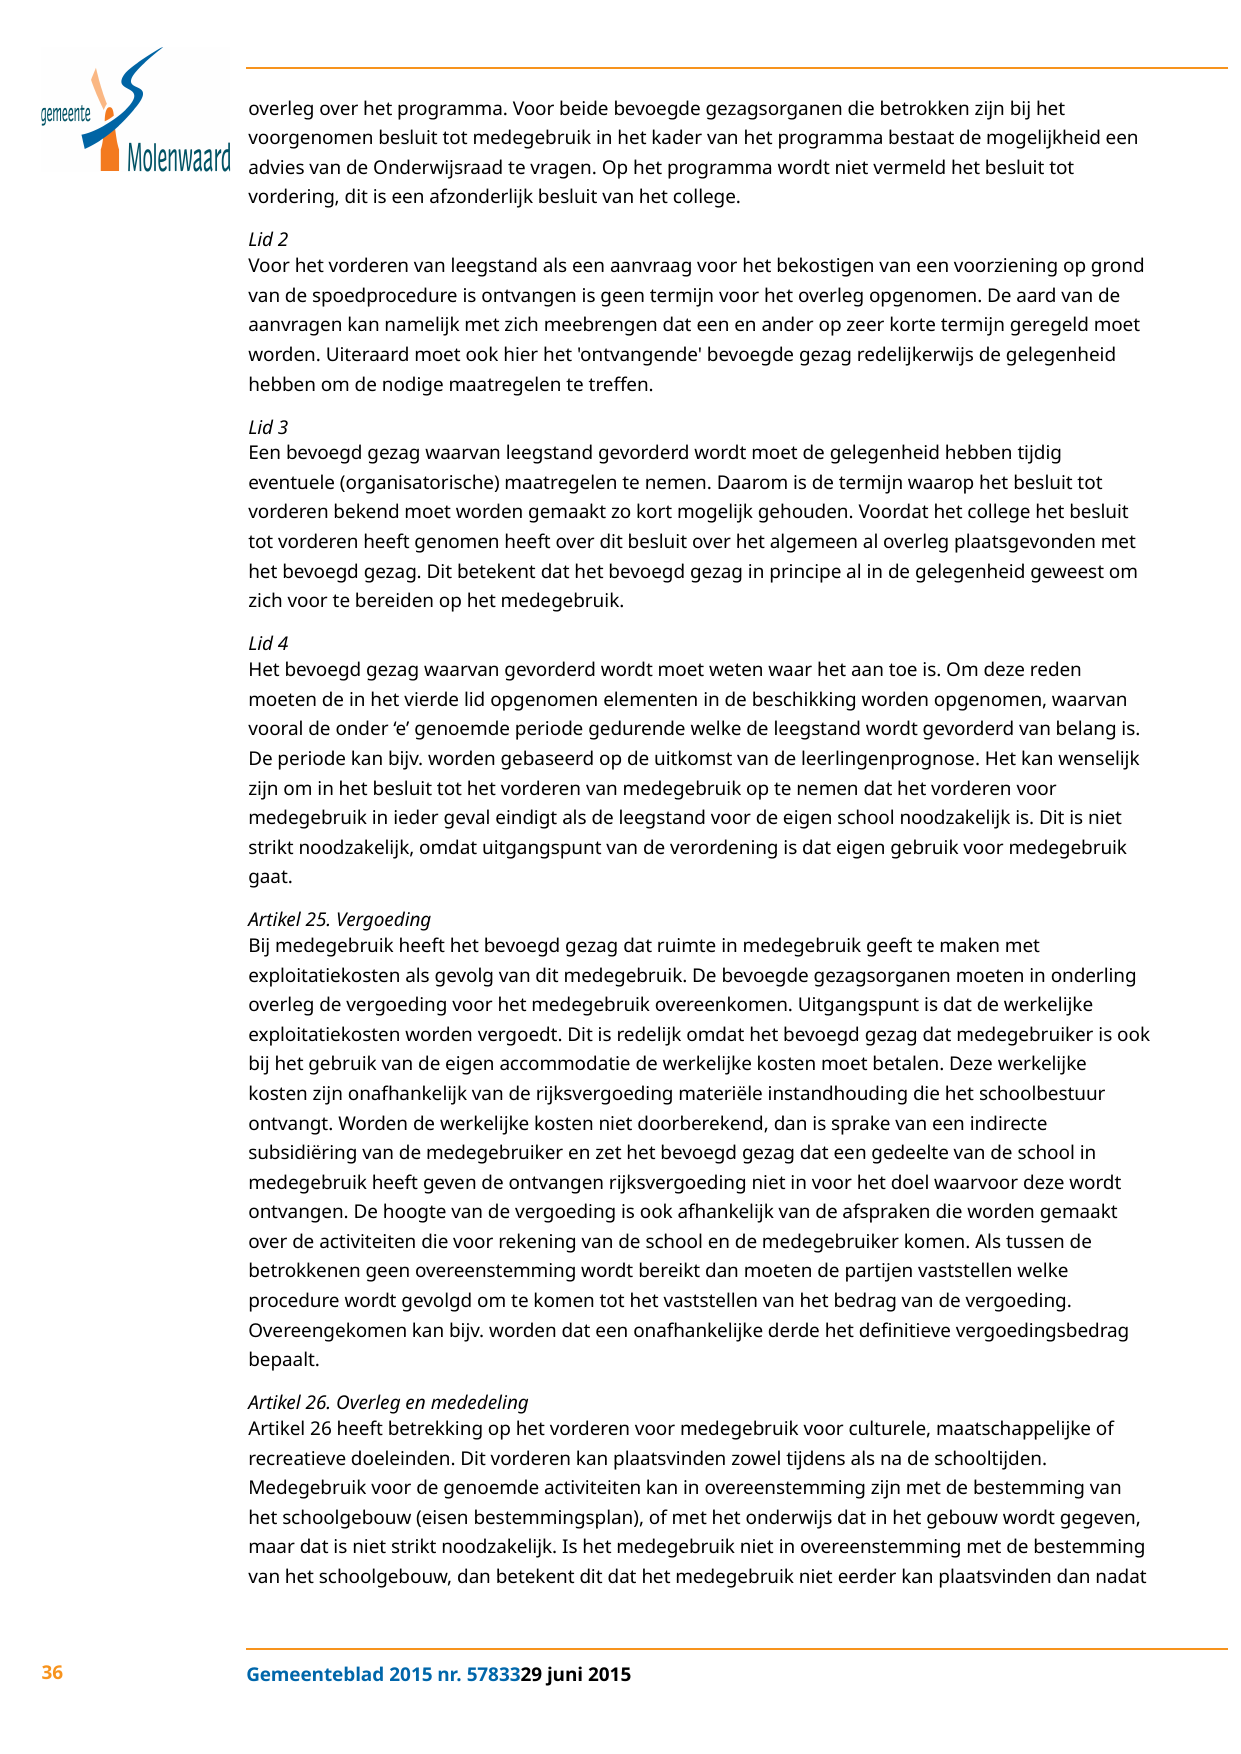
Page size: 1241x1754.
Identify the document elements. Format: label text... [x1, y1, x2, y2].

text Een bevoegd gezag waarvan leegstand gevorderd wordt moet de gelegenheid hebben tijdig eventuele (organisatorische) maatregelen te nemen. Daarom is de termijn waarop het besluit tot vorderen bekend moet worden gemaakt zo kort mogelijk gehouden. Voordat het college het besluit tot vorderen heeft genomen heeft over dit besluit over het algemeen al overleg plaatsgevonden met het bevoegd gezag. Dit betekent dat het bevoegd gezag in principe al in de gelegenheid geweest om zich voor te bereiden op het medegebruik. [248, 439, 1152, 613]
text Het bevoegd gezag waarvan gevorderd wordt moet weten waar het aan toe is. Om deze reden moeten de in het vierde lid opgenomen elementen in de beschikking worden opgenomen, waarvan vooral de onder ‘e’ genoemde periode gedurende welke de leegstand wordt gevorderd van belang is. De periode kan bijv. worden gebaseerd op de uitkomst van de leerlingenprognose. Het kan wenselijk zijn om in het besluit tot het vorderen van medegebruik op te nemen dat het vorderen voor medegebruik in ieder geval eindigt als de leegstand voor de eigen school noodzakelijk is. Dit is niet strikt noodzakelijk, omdat uitgangspunt van de verordening is dat eigen gebruik voor medegebruik gaat. [248, 656, 1152, 889]
text Bij medegebruik heeft het bevoegd gezag dat ruimte in medegebruik geeft te maken met exploitatiekosten als gevolg van dit medegebruik. De bevoegde gezagsorganen moeten in onderling overleg de vergoeding voor het medegebruik overeenkomen. Uitgangspunt is dat de werkelijke exploitatiekosten worden vergoedt. Dit is redelijk omdat het bevoegd gezag dat medegebruiker is ook bij het gebruik van de eigen accommodatie de werkelijke kosten moet betalen. Deze werkelijke kosten zijn onafhankelijk van de rijksvergoeding materiële instandhouding die het schoolbestuur ontvangt. Worden de werkelijke kosten niet doorberekend, dan is sprake van een indirecte subsidiëring van de medegebruiker en zet het bevoegd gezag dat een gedeelte van de school in medegebruik heeft geven de ontvangen rijksvergoeding niet in voor het doel waarvoor deze wordt ontvangen. De hoogte van de vergoeding is ook afhankelijk van de afspraken die worden gemaakt over de activiteiten die voor rekening van de school en de medegebruiker komen. Als tussen de betrokkenen geen overeenstemming wordt bereikt dan moeten de partijen vaststellen welke procedure wordt gevolgd om te komen tot het vaststellen van het bedrag van de vergoeding. Overeengekomen kan bijv. worden dat een onafhankelijke derde het definitieve vergoedingsbedrag bepaalt. [248, 932, 1152, 1372]
picture [41, 47, 231, 172]
text Artikel 26. Overleg en mededeling [248, 1389, 1152, 1415]
text overleg over het programma. Voor beide bevoegde gezagsorganen die betrokken zijn bij het voorgenomen besluit tot medegebruik in het kader van het programma bestaat de mogelijkheid een advies van de Onderwijsraad te vragen. Op het programma wordt niet vermeld het besluit tot vordering, dit is een afzonderlijk besluit van het college. [248, 95, 1152, 209]
text Artikel 25. Vergoeding [248, 907, 1152, 932]
text Artikel 26 heeft betrekking op het vorderen voor medegebruik voor culturele, maatschappelijke of recreatieve doeleinden. Dit vorderen kan plaatsvinden zowel tijdens als na de schooltijden. Medegebruik voor de genoemde activiteiten kan in overeenstemming zijn met de bestemming van het schoolgebouw (eisen bestemmingsplan), of met het onderwijs dat in het gebouw wordt gegeven, maar dat is niet strikt noodzakelijk. Is het medegebruik niet in overeenstemming met de bestemming van het schoolgebouw, dan betekent dit dat het medegebruik niet eerder kan plaatsvinden dan nadat [248, 1415, 1152, 1589]
text Lid 3 [248, 414, 1152, 439]
text Lid 4 [248, 631, 1152, 656]
text Voor het vorderen van leegstand als een aanvraag voor het bekostigen van een voorziening op grond van de spoedprocedure is ontvangen is geen termijn voor het overleg opgenomen. De aard van de aanvragen kan namelijk met zich meebrengen dat een en ander op zeer korte termijn geregeld moet worden. Uiteraard moet ook hier het 'ontvangende' bevoegde gezag redelijkerwijs de gelegenheid hebben om de nodige maatregelen te treffen. [248, 252, 1152, 396]
text Lid 2 [248, 227, 1152, 252]
